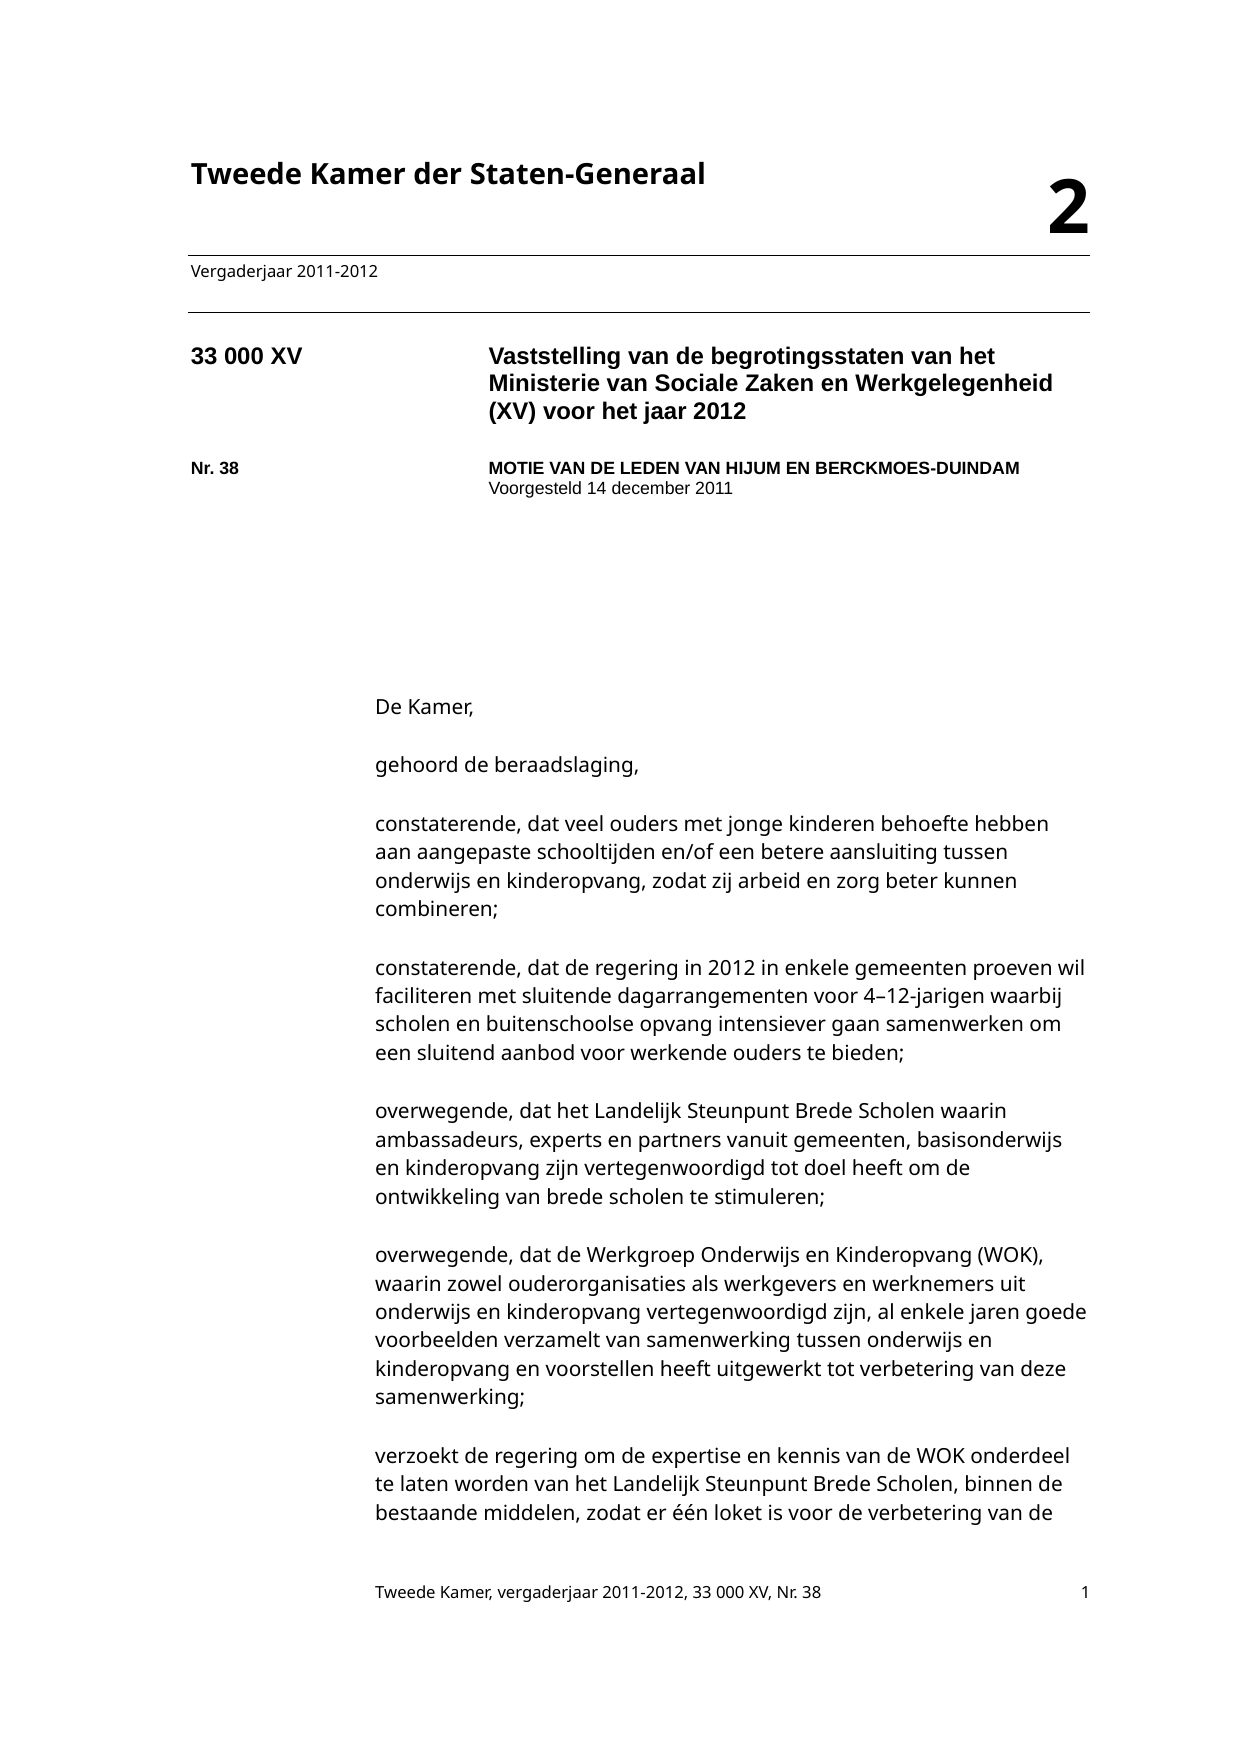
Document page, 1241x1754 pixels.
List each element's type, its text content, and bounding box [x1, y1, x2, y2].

text constaterende, dat de regering in 2012 in enkele gemeenten proeven wil faciliteren met sluitende dagarrangementen voor 4–12-jarigen waarbij scholen en buitenschoolse opvang intensiever gaan samenwerken om een sluitend aanbod voor werkende ouders te bieden; [375, 953, 1090, 1066]
table_cell [188, 313, 485, 339]
text gehoord de beraadslaging, [375, 751, 1090, 779]
text overwegende, dat het Landelijk Steunpunt Brede Scholen waarin ambassadeurs, experts en partners vanuit gemeenten, basisonderwijs en kinderopvang zijn vertegenwoordigd tot doel heeft om de ontwikkeling van brede scholen te stimuleren; [375, 1096, 1090, 1210]
text overwegende, dat de Werkgroep Onderwijs en Kinderopvang (WOK), waarin zowel ouderorganisaties als werkgevers en werknemers uit onderwijs en kinderopvang vertegenwoordigd zijn, al enkele jaren goede voorbeelden verzamelt van samenwerking tussen onderwijs en kinderopvang en voorstellen heeft uitgewerkt tot verbetering van deze samenwerking; [375, 1240, 1090, 1411]
table_cell Nr. 38 [188, 455, 485, 573]
text De Kamer, [375, 692, 1090, 721]
table_cell [485, 313, 1090, 339]
text verzoekt de regering om de expertise en kennis van de WOK onderdeel te laten worden van het Landelijk Steunpunt Brede Scholen, binnen de bestaande middelen, zodat er één loket is voor de verbetering van de [375, 1441, 1090, 1526]
table_cell Vergaderjaar 2011-2012 [188, 256, 485, 312]
table_cell Vaststelling van de begrotingsstaten van het Ministerie van Sociale Zaken en Werkgelegenheid (XV) voor het jaar 2012 [485, 339, 1090, 454]
table_cell 33 000 XV [188, 339, 485, 454]
table_cell MOTIE VAN DE LEDEN VAN HIJUM EN BERCKMOES-DUINDAM Voorgesteld 14 december 2011 [485, 455, 1090, 573]
table_cell [485, 256, 1090, 312]
text constaterende, dat veel ouders met jonge kinderen behoefte hebben aan aangepaste schooltijden en/of een betere aansluiting tussen onderwijs en kinderopvang, zodat zij arbeid en zorg beter kunnen combineren; [375, 809, 1090, 923]
table_header 2 [910, 150, 1090, 255]
table_header Tweede Kamer der Staten-Generaal [188, 150, 909, 255]
